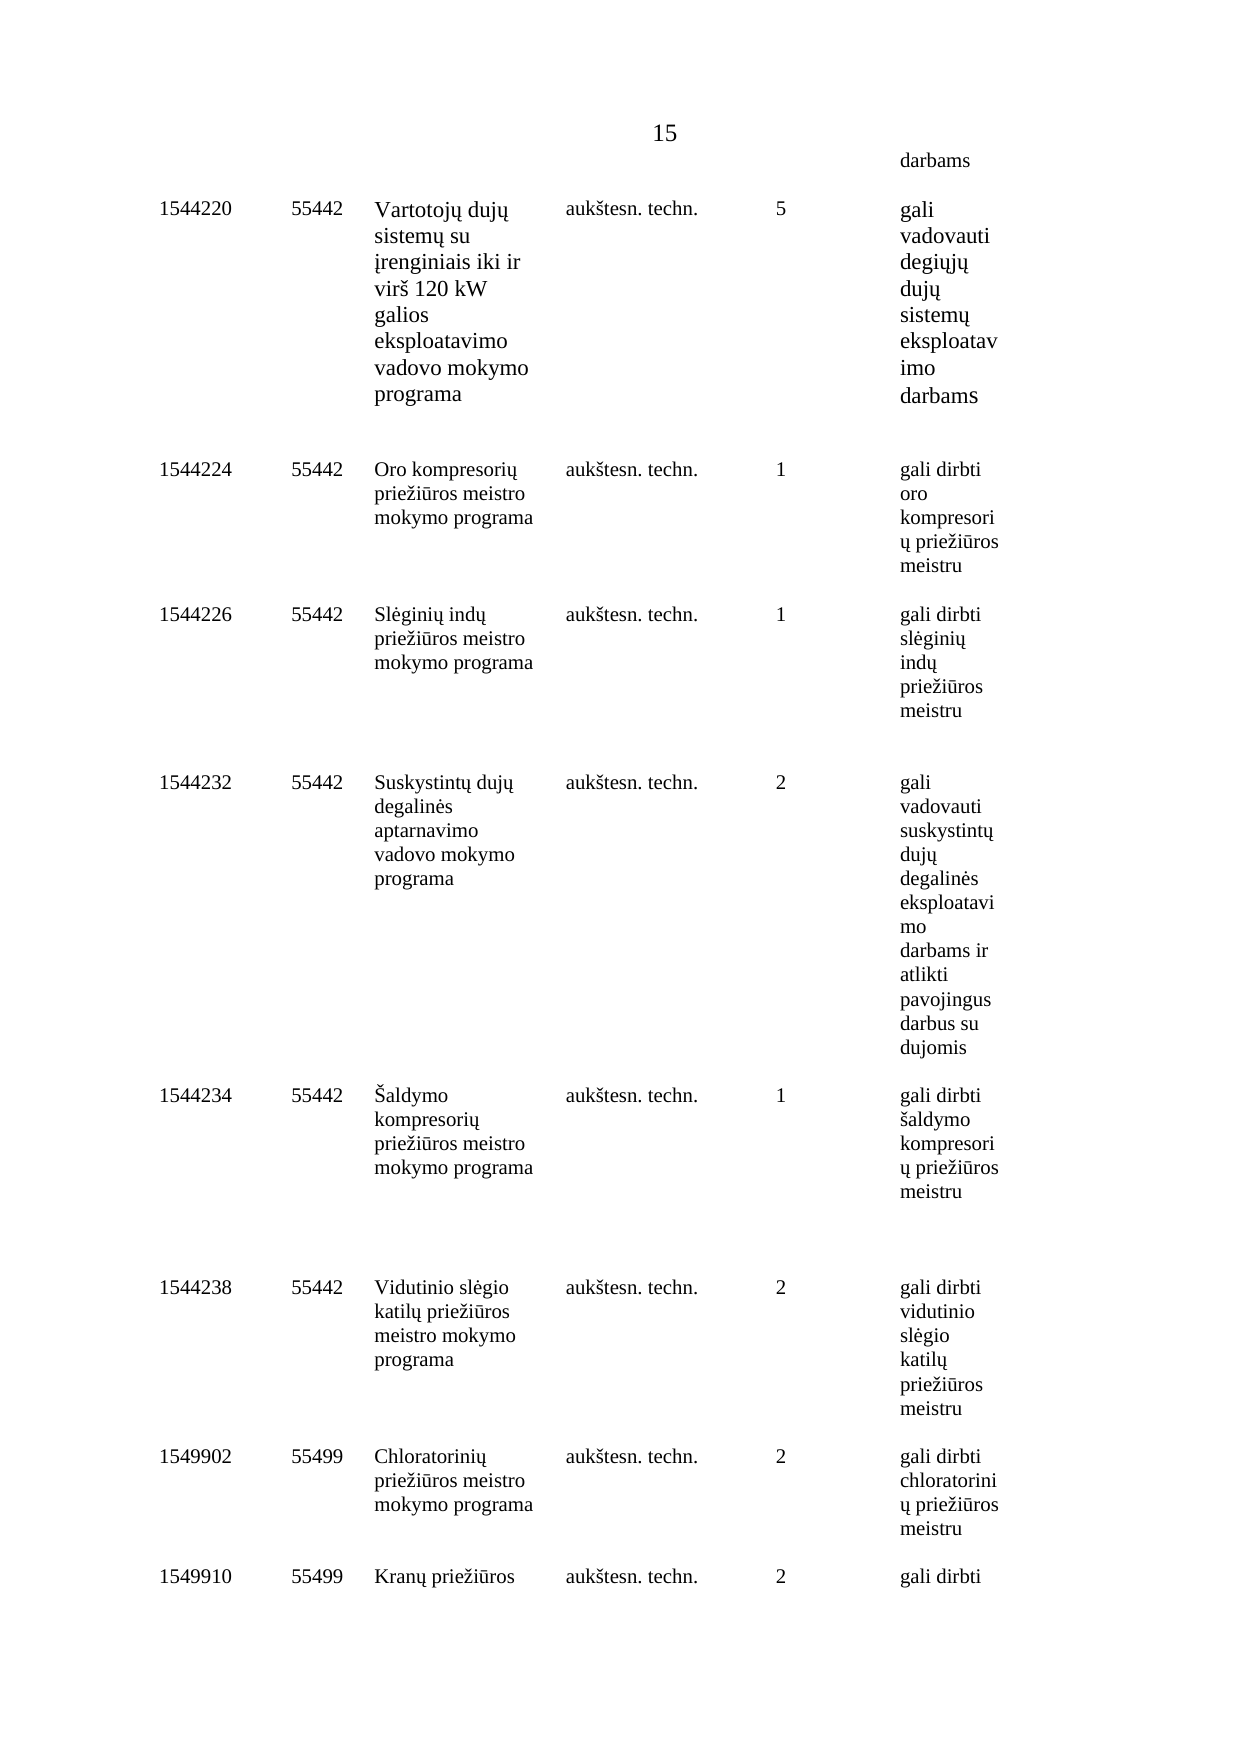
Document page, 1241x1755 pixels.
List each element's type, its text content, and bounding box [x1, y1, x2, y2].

table_cell 1544232 [148, 770, 280, 794]
table_cell gali dirbti vidutinio slėgio katilų priežiūros meistru [889, 1275, 1013, 1419]
table_cell aukštesn. techn. [554, 1444, 764, 1540]
table_cell 1549902 [148, 1444, 280, 1468]
table_cell [363, 722, 554, 746]
table_cell [280, 172, 363, 196]
table_cell [554, 268, 764, 409]
table_cell 2 [764, 1564, 888, 1588]
table_cell [554, 433, 764, 457]
table_cell [148, 1059, 280, 1083]
table_cell [764, 1251, 888, 1275]
table_cell [1130, 578, 1196, 601]
table_cell 55442 [280, 457, 363, 481]
table_cell aukštesn. techn. [554, 1275, 764, 1299]
table_cell [1130, 1203, 1196, 1227]
table_cell [764, 172, 888, 196]
table_cell gali dirbti chloratorinių priežiūros meistru [889, 1444, 1013, 1540]
table_cell [889, 172, 1013, 196]
table_cell [1130, 148, 1196, 172]
table_cell [889, 578, 1013, 601]
table_cell [280, 244, 363, 268]
table_cell 1544220 [148, 196, 280, 220]
table_cell [554, 746, 764, 770]
table_cell [554, 794, 764, 890]
table_cell [554, 172, 764, 196]
table_cell [1013, 196, 1130, 220]
table_cell [764, 148, 888, 172]
table_cell gali dirbti šaldymo kompresorių priežiūros meistru [889, 1083, 1013, 1203]
table_cell [1130, 601, 1196, 626]
table_cell [280, 268, 363, 409]
table_cell [148, 1227, 280, 1251]
table_cell [148, 433, 280, 457]
table_cell [889, 746, 1013, 770]
table_cell Kranų priežiūros [363, 1564, 554, 1588]
table_cell [1013, 1275, 1130, 1299]
table_cell [148, 1540, 280, 1564]
table_cell [1130, 1444, 1196, 1468]
table_cell 2 [764, 770, 888, 794]
table_cell [554, 626, 764, 722]
table_cell [363, 746, 554, 770]
table_cell [363, 890, 554, 1059]
table_cell [1013, 1564, 1130, 1588]
table_cell [363, 148, 554, 172]
table_cell [554, 1540, 764, 1564]
table_cell [363, 1251, 554, 1275]
table_cell [280, 746, 363, 770]
table_cell 1549910 [148, 1564, 280, 1588]
table_cell [889, 1251, 1013, 1275]
table_cell [889, 409, 1013, 433]
table_cell [1013, 1420, 1130, 1444]
table_cell [1130, 1468, 1196, 1540]
table_cell [554, 722, 764, 746]
table_cell [1130, 1420, 1196, 1444]
table_cell [148, 626, 280, 722]
table_cell [148, 746, 280, 770]
table_cell [1013, 722, 1130, 746]
table_cell [1013, 1444, 1130, 1468]
table_cell [148, 578, 280, 601]
table_cell [1130, 268, 1196, 409]
table_cell [1130, 1251, 1196, 1275]
table_cell [148, 1468, 280, 1540]
table_cell Šaldymo kompresorių priežiūros meistro mokymo programa [363, 1083, 554, 1227]
table_cell [1130, 196, 1196, 220]
table_cell gali dirbti [889, 1564, 1013, 1588]
table_cell [1013, 1468, 1130, 1540]
table_cell [554, 1203, 764, 1227]
table_cell [1130, 1227, 1196, 1251]
table_cell [1013, 148, 1130, 172]
table_cell [280, 1059, 363, 1083]
table_cell aukštesn. techn. [554, 601, 764, 626]
table_cell [148, 1107, 280, 1203]
table_cell aukštesn. techn. [554, 1564, 764, 1588]
table_cell [280, 1468, 363, 1540]
table_cell [280, 626, 363, 722]
table_cell [280, 1251, 363, 1275]
table_cell 1 [764, 601, 888, 626]
table_cell [280, 148, 363, 172]
table_cell 55442 [280, 601, 363, 626]
table_cell [280, 1299, 363, 1419]
table_cell [554, 481, 764, 577]
table_cell [764, 1540, 888, 1564]
table_cell Vartotojų dujų sistemų su įrenginiais iki ir virš 120 kW galios eksploatavimo vadovo mokymo programa [363, 196, 554, 409]
table_cell [1130, 722, 1196, 746]
table_cell 55442 [280, 1083, 363, 1107]
table_cell [1130, 1107, 1196, 1203]
table_cell gali vadovauti degiųjų dujų sistemų eksploatavimo darbams [889, 196, 1013, 409]
table_cell [148, 172, 280, 196]
table_cell [363, 433, 554, 457]
table_cell [1130, 481, 1196, 577]
table_cell [280, 1107, 363, 1203]
table_cell [554, 148, 764, 172]
table_cell [1130, 1540, 1196, 1564]
table_cell [554, 409, 764, 433]
table_cell [1130, 244, 1196, 268]
table_cell [889, 1227, 1013, 1251]
table_cell [889, 1059, 1013, 1083]
table_cell [554, 1107, 764, 1203]
table_cell [280, 794, 363, 890]
table_cell [764, 1227, 888, 1251]
table_cell [1013, 626, 1130, 722]
table_cell [889, 1540, 1013, 1564]
table_cell [280, 220, 363, 244]
table_cell [148, 1203, 280, 1227]
table_cell [148, 409, 280, 433]
table_cell [280, 1540, 363, 1564]
table_cell [1130, 1564, 1196, 1588]
table_cell 55442 [280, 770, 363, 794]
table_cell 55442 [280, 196, 363, 220]
table_cell gali vadovauti suskystintų dujų degalinės eksploatavimo darbams ir atlikti pavojingus darbus su dujomis [889, 770, 1013, 1059]
table_cell [280, 1420, 363, 1444]
table_cell [1130, 626, 1196, 722]
table_cell [148, 220, 280, 244]
table_cell [764, 409, 888, 433]
table_cell [1013, 457, 1130, 481]
table_cell [1013, 578, 1130, 601]
table_cell [1013, 1299, 1130, 1419]
table_cell Suskystintų dujų degalinės aptarnavimo vadovo mokymo programa [363, 770, 554, 890]
table_cell [1013, 1107, 1130, 1203]
table_cell [363, 1420, 554, 1444]
table_cell [764, 1468, 888, 1540]
table_cell [1130, 433, 1196, 457]
table_cell 55499 [280, 1564, 363, 1588]
table_cell [1130, 172, 1196, 196]
table_cell [1013, 770, 1130, 794]
table_cell [1130, 409, 1196, 433]
table_cell [554, 1420, 764, 1444]
table_cell [148, 1299, 280, 1419]
table_cell [554, 890, 764, 1059]
table_cell [1013, 1059, 1130, 1083]
table_cell [280, 578, 363, 601]
table_cell Slėginių indų priežiūros meistro mokymo programa [363, 601, 554, 722]
table_cell [1013, 172, 1130, 196]
table_cell [148, 481, 280, 577]
table_cell [280, 433, 363, 457]
table_cell [764, 722, 888, 746]
table_cell [764, 1059, 888, 1083]
table_cell [764, 220, 888, 244]
table_cell [764, 746, 888, 770]
table_cell [1130, 1059, 1196, 1083]
table_cell [1013, 601, 1130, 626]
table_cell [554, 578, 764, 601]
table_cell [280, 1203, 363, 1227]
table_cell 2 [764, 1275, 888, 1299]
table_cell [1013, 220, 1130, 244]
table_cell gali dirbti oro kompresorių priežiūros meistru [889, 457, 1013, 577]
table_cell [280, 722, 363, 746]
table_cell [1130, 794, 1196, 890]
table_cell [363, 1227, 554, 1251]
table_cell [889, 1203, 1013, 1227]
table_cell [1130, 746, 1196, 770]
table_cell aukštesn. techn. [554, 1083, 764, 1107]
table_cell [1013, 1251, 1130, 1275]
table_cell 5 [764, 196, 888, 220]
table_cell [764, 481, 888, 577]
table_cell [1130, 457, 1196, 481]
table_cell 1544226 [148, 601, 280, 626]
table_cell [363, 1540, 554, 1564]
table_cell [1013, 890, 1130, 1059]
table_cell [363, 172, 554, 196]
table_cell [280, 481, 363, 577]
table_cell [1013, 1083, 1130, 1107]
table_cell [554, 1299, 764, 1419]
table_cell [554, 244, 764, 268]
table_cell 1544224 [148, 457, 280, 481]
table_cell 1 [764, 1083, 888, 1107]
table_cell [1130, 770, 1196, 794]
table_cell [148, 794, 280, 890]
table_cell darbams [889, 148, 1013, 172]
table_cell [1013, 268, 1130, 409]
table_cell [1130, 1299, 1196, 1419]
table_cell [764, 1299, 888, 1419]
table_cell [148, 1420, 280, 1444]
table_cell 55442 [280, 1275, 363, 1299]
table_cell [554, 1059, 764, 1083]
table_cell [1013, 481, 1130, 577]
table_cell [764, 1107, 888, 1203]
table_cell aukštesn. techn. [554, 196, 764, 220]
table_cell [764, 1420, 888, 1444]
table_cell [1013, 794, 1130, 890]
table_cell [764, 268, 888, 409]
table_cell [1013, 409, 1130, 433]
table_cell 1544238 [148, 1275, 280, 1299]
table_cell [764, 578, 888, 601]
table_cell [148, 722, 280, 746]
table_cell [1013, 433, 1130, 457]
table_cell [363, 578, 554, 601]
table_cell [148, 268, 280, 409]
table_cell 55499 [280, 1444, 363, 1468]
table_cell [1130, 890, 1196, 1059]
table_cell aukštesn. techn. [554, 457, 764, 481]
table_cell [889, 722, 1013, 746]
table_cell [363, 1059, 554, 1083]
table_cell [148, 890, 280, 1059]
table_cell [1130, 1083, 1196, 1107]
table_cell [280, 890, 363, 1059]
table_cell [1013, 1227, 1130, 1251]
table_cell [764, 433, 888, 457]
table_cell [764, 890, 888, 1059]
table_cell [1013, 1203, 1130, 1227]
table_cell [280, 1227, 363, 1251]
table_cell [764, 794, 888, 890]
table_cell [1013, 746, 1130, 770]
table_cell [1130, 220, 1196, 244]
table_cell [1130, 1275, 1196, 1299]
table_cell [280, 409, 363, 433]
table_cell 2 [764, 1444, 888, 1468]
table_cell 1544234 [148, 1083, 280, 1107]
table_cell [554, 1251, 764, 1275]
table_cell [148, 244, 280, 268]
table_cell [764, 244, 888, 268]
table_cell 1 [764, 457, 888, 481]
table_cell [889, 1420, 1013, 1444]
table_cell [1013, 1540, 1130, 1564]
table_cell [1013, 244, 1130, 268]
table_cell [889, 433, 1013, 457]
table_cell [554, 1227, 764, 1251]
table_cell gali dirbti slėginių indų priežiūros meistru [889, 601, 1013, 722]
table_cell [764, 1203, 888, 1227]
table_cell [148, 148, 280, 172]
table_cell aukštesn. techn. [554, 770, 764, 794]
table_cell Chloratorinių priežiūros meistro mokymo programa [363, 1444, 554, 1540]
table_cell Vidutinio slėgio katilų priežiūros meistro mokymo programa [363, 1275, 554, 1419]
table_cell [148, 1251, 280, 1275]
table_cell [363, 409, 554, 433]
table_cell [764, 626, 888, 722]
table_cell [554, 220, 764, 244]
table_cell Oro kompresorių priežiūros meistro mokymo programa [363, 457, 554, 577]
